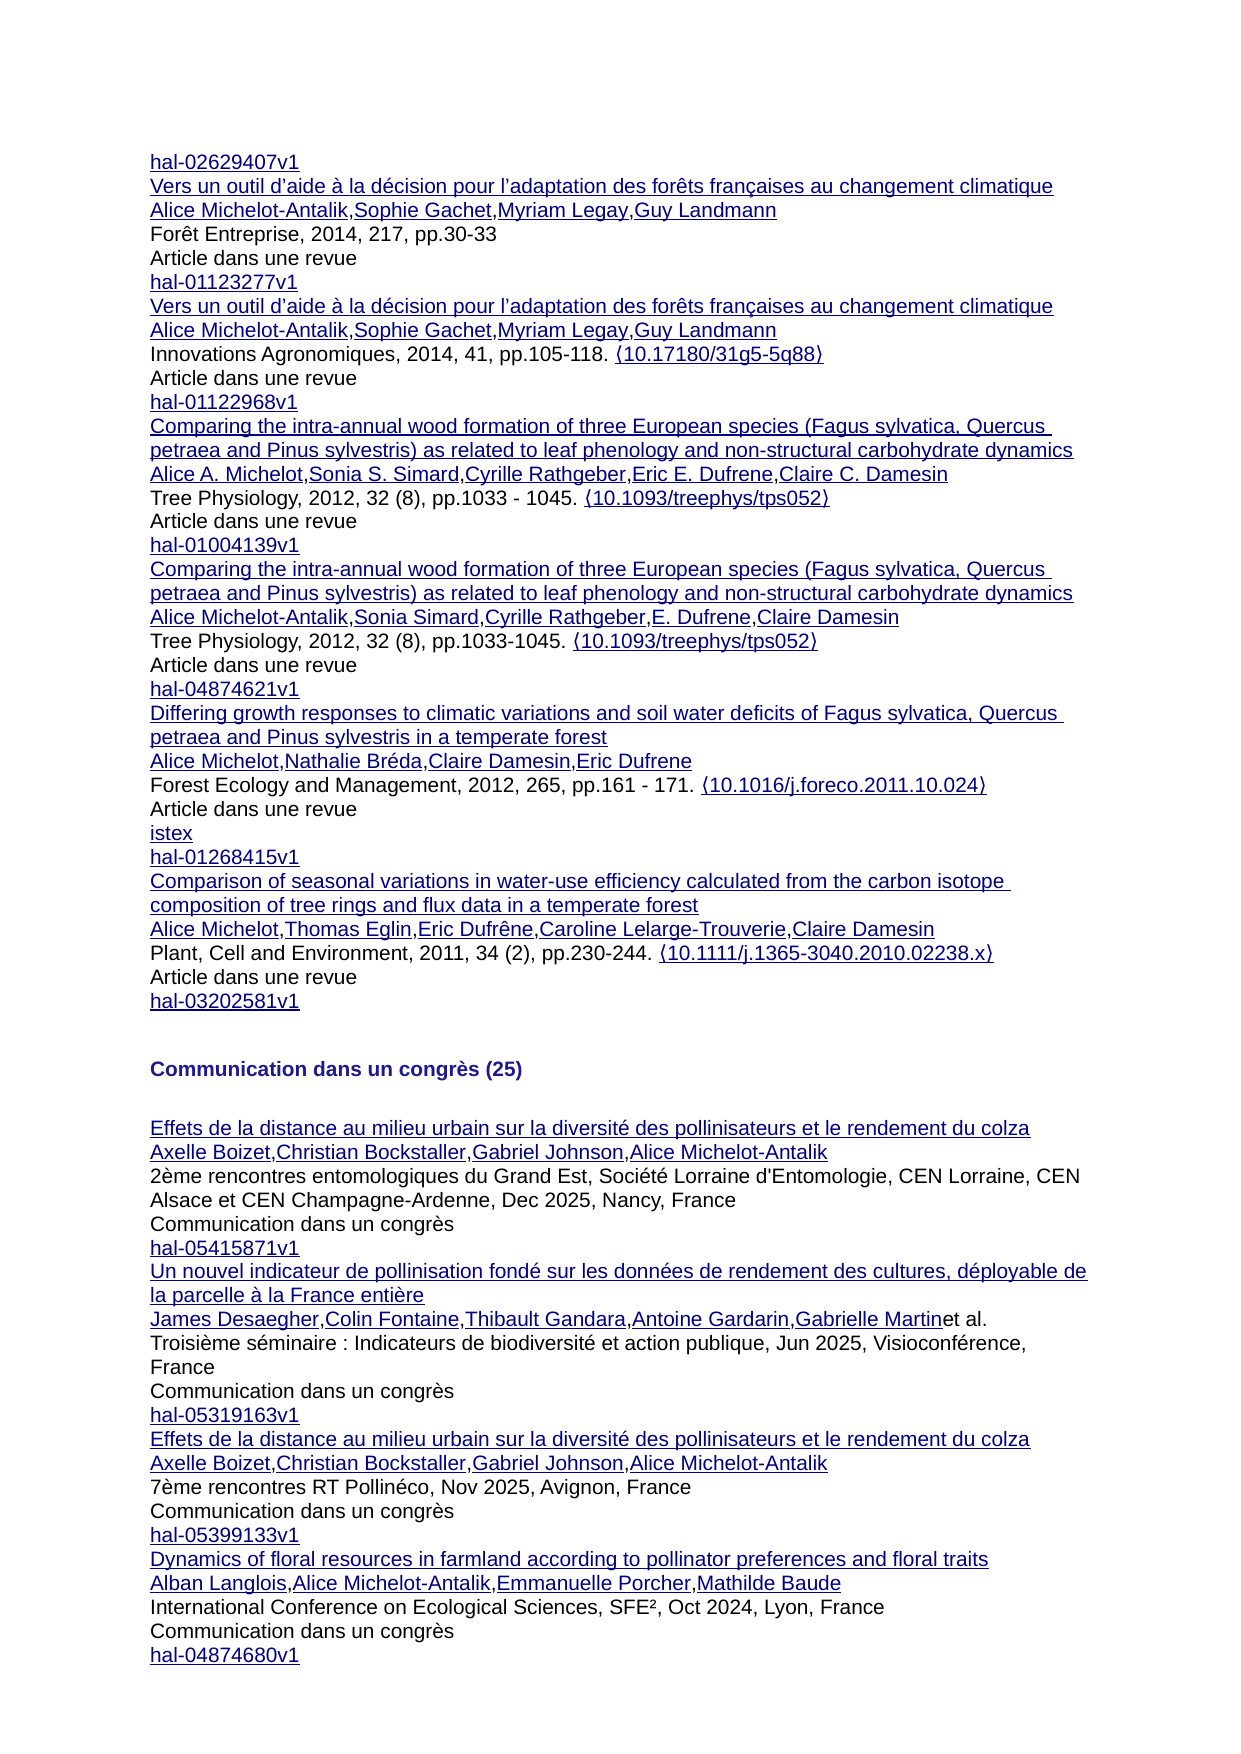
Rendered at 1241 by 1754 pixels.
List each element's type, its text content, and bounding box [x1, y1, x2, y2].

table_cell Comparison of seasonal variations in water-use efficiency calculated from the carbon isotope composition of tree rings and flux data in a temperate forest Alice Michelot,Thomas Eglin,Eric Dufrêne,Caroline Lelarge-Trouverie,Claire Damesin Plant, Cell and Environment, 2011, 34 (2), pp.230-244. ⟨10.1111/j.1365-3040.2010.02238.x⟩ Article dans une revue hal-03202581v1 [150, 869, 1090, 1012]
table_cell Effets de la distance au milieu urbain sur la diversité des pollinisateurs et le rendement du colza Axelle Boizet,Christian Bockstaller,Gabriel Johnson,Alice Michelot-Antalik 7ème rencontres RT Pollinéco, Nov 2025, Avignon, France Communication dans un congrès hal-05399133v1 [150, 1427, 1090, 1547]
subtitle Communication dans un congrès (25) [150, 1057, 1090, 1081]
table_cell Vers un outil d’aide à la décision pour l’adaptation des forêts françaises au changement climatique Alice Michelot-Antalik,Sophie Gachet,Myriam Legay,Guy Landmann Forêt Entreprise, 2014, 217, pp.30-33 Article dans une revue hal-01123277v1 [150, 174, 1090, 294]
table_cell Vers un outil d’aide à la décision pour l’adaptation des forêts françaises au changement climatique Alice Michelot-Antalik,Sophie Gachet,Myriam Legay,Guy Landmann Innovations Agronomiques, 2014, 41, pp.105-118. ⟨10.17180/31g5-5q88⟩ Article dans une revue hal-01122968v1 [150, 294, 1090, 413]
table_cell Comparing the intra-annual wood formation of three European species (Fagus sylvatica, Quercus petraea and Pinus sylvestris) as related to leaf phenology and non-structural carbohydrate dynamics Alice Michelot-Antalik,Sonia Simard,Cyrille Rathgeber,E. Dufrene,Claire Damesin Tree Physiology, 2012, 32 (8), pp.1033-1045. ⟨10.1093/treephys/tps052⟩ Article dans une revue hal-04874621v1 [150, 557, 1090, 701]
table_cell Differing growth responses to climatic variations and soil water deficits of Fagus sylvatica, Quercus petraea and Pinus sylvestris in a temperate forest Alice Michelot,Nathalie Bréda,Claire Damesin,Eric Dufrene Forest Ecology and Management, 2012, 265, pp.161 - 171. ⟨10.1016/j.foreco.2011.10.024⟩ Article dans une revue istex hal-01268415v1 [150, 701, 1090, 869]
table_cell Comparing the intra-annual wood formation of three European species (Fagus sylvatica, Quercus petraea and Pinus sylvestris) as related to leaf phenology and non-structural carbohydrate dynamics Alice A. Michelot,Sonia S. Simard,Cyrille Rathgeber,Eric E. Dufrene,Claire C. Damesin Tree Physiology, 2012, 32 (8), pp.1033 - 1045. ⟨10.1093/treephys/tps052⟩ Article dans une revue hal-01004139v1 [150, 414, 1090, 557]
table_cell hal-02629407v1 [150, 150, 1090, 174]
table_cell Un nouvel indicateur de pollinisation fondé sur les données de rendement des cultures, déployable de la parcelle à la France entière James Desaegher,Colin Fontaine,Thibault Gandara,Antoine Gardarin,Gabrielle Martinet al. Troisième séminaire : Indicateurs de biodiversité et action publique, Jun 2025, Visioconférence, France Communication dans un congrès hal-05319163v1 [150, 1259, 1090, 1427]
table_cell Dynamics of floral resources in farmland according to pollinator preferences and floral traits Alban Langlois,Alice Michelot-Antalik,Emmanuelle Porcher,Mathilde Baude International Conference on Ecological Sciences, SFE², Oct 2024, Lyon, France Communication dans un congrès hal-04874680v1 [150, 1547, 1090, 1667]
table_header Effets de la distance au milieu urbain sur la diversité des pollinisateurs et le rendement du colza Axelle Boizet,Christian Bockstaller,Gabriel Johnson,Alice Michelot-Antalik 2ème rencontres entomologiques du Grand Est, Société Lorraine d'Entomologie, CEN Lorraine, CEN Alsace et CEN Champagne-Ardenne, Dec 2025, Nancy, France Communication dans un congrès hal-05415871v1 [150, 1116, 1090, 1259]
